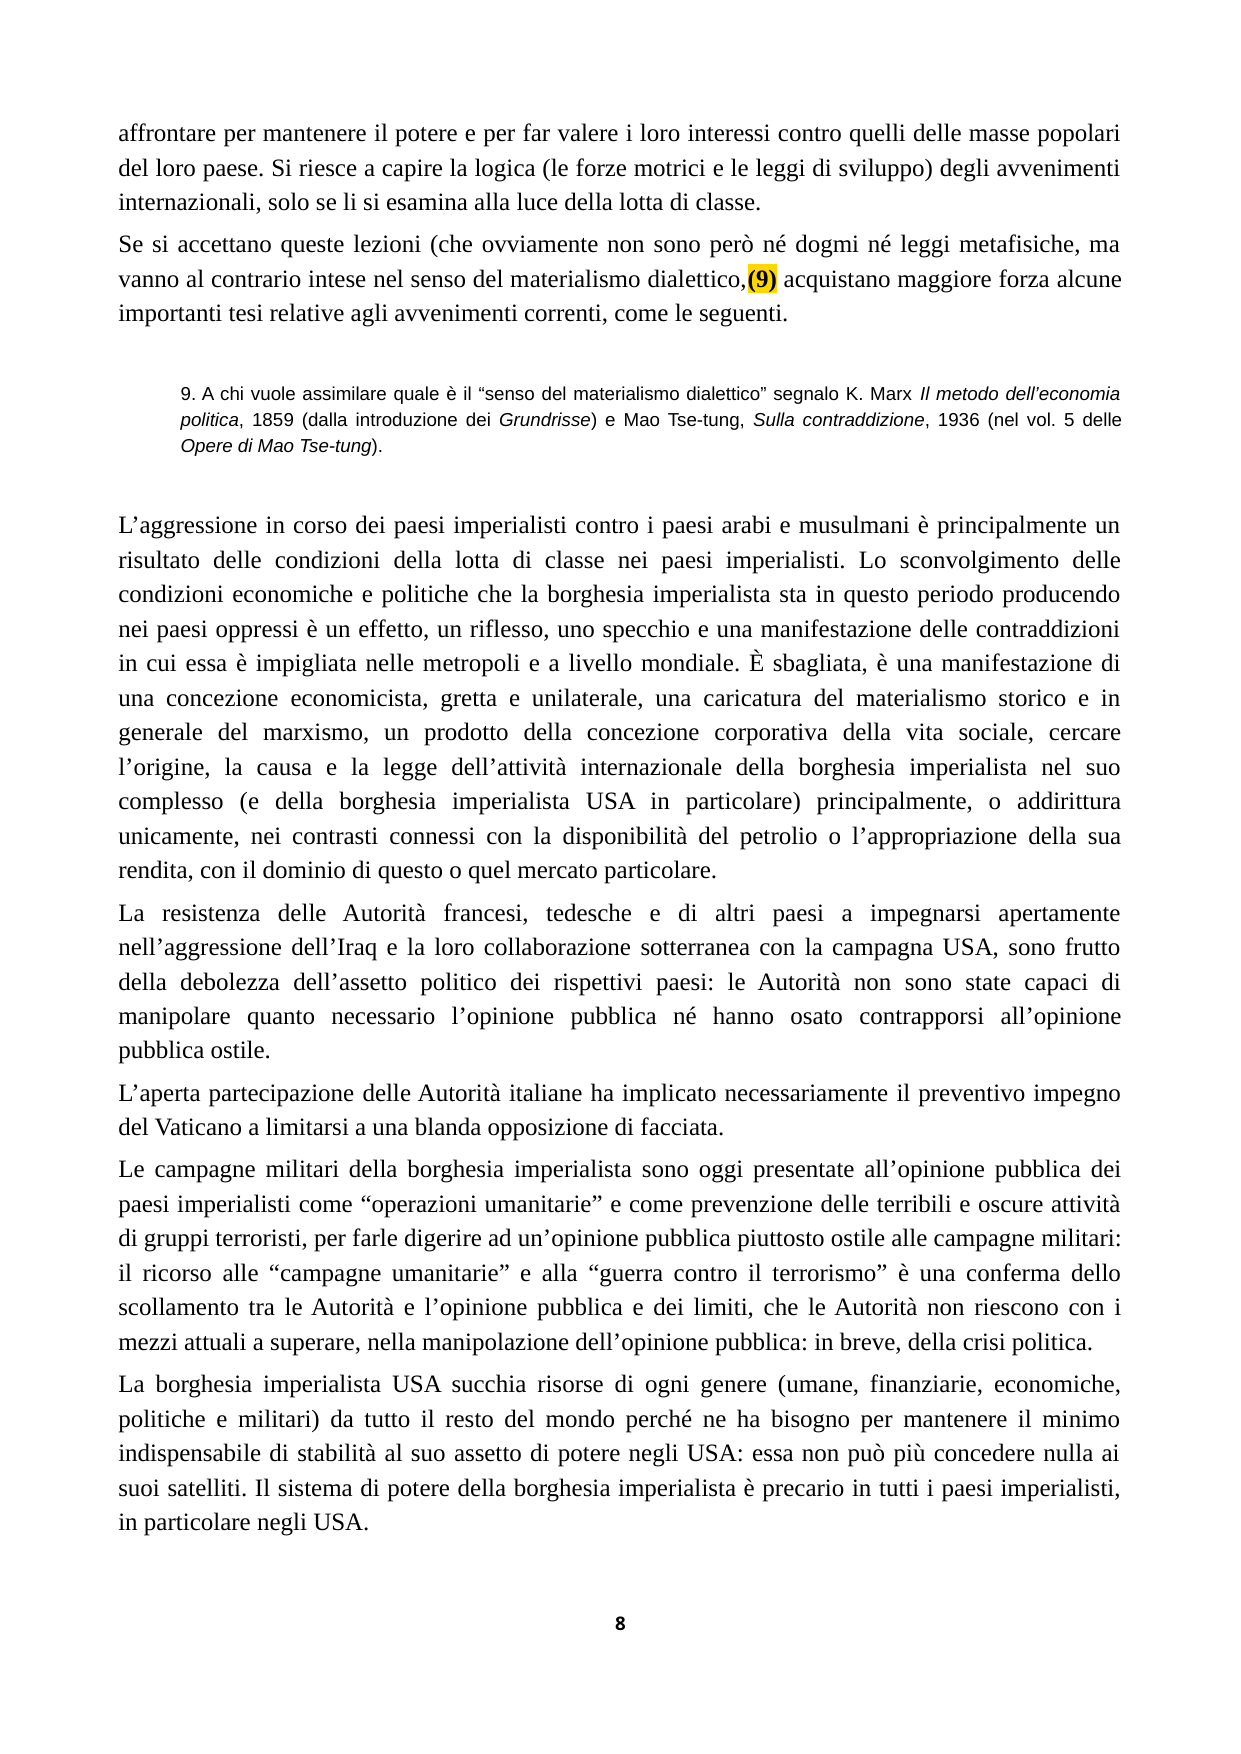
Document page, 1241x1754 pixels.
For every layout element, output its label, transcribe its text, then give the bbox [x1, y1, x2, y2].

text L’aggressione in corso dei paesi imperialisti contro i paesi arabi e musulmani è principalmente un risultato delle condizioni della lotta di classe nei paesi imperialisti. Lo sconvolgimento delle condizioni economiche e politiche che la borghesia imperialista sta in questo periodo producendo nei paesi oppressi è un effetto, un riflesso, uno specchio e una manifestazione delle contraddizioni in cui essa è impigliata nelle metropoli e a livello mondiale. È sbagliata, è una manifestazione di una concezione economicista, gretta e unilaterale, una caricatura del materialismo storico e in generale del marxismo, un prodotto della concezione corporativa della vita sociale, cercare l’origine, la causa e la legge dell’attività internazionale della borghesia imperialista nel suo complesso (e della borghesia imperialista USA in particolare) principalmente, o addirittura unicamente, nei contrasti connessi con la disponibilità del petrolio o l’appropriazione della sua rendita, con il dominio di questo o quel mercato particolare. [118, 511, 1122, 884]
text Se si accettano queste lezioni (che ovviamente non sono però né dogmi né leggi metafisiche, ma vanno al contrario intese nel senso del materialismo dialettico,(9) acquistano maggiore forza alcune importanti tesi relative agli avvenimenti correnti, come le seguenti. [118, 229, 1122, 327]
text La resistenza delle Autorità francesi, tedesche e di altri paesi a impegnarsi apertamente nell’aggressione dell’Iraq e la loro collaborazione sotterranea con la campagna USA, sono frutto della debolezza dell’assetto politico dei rispettivi paesi: le Autorità non sono state capaci di manipolare quanto necessario l’opinione pubblica né hanno osato contrapporsi all’opinione pubblica ostile. [118, 898, 1122, 1064]
text L’aperta partecipazione delle Autorità italiane ha implicato necessariamente il preventivo impegno del Vaticano a limitarsi a una blanda opposizione di facciata. [118, 1078, 1122, 1141]
text La borghesia imperialista USA succhia risorse di ogni genere (umane, finanziarie, economiche, politiche e militari) da tutto il resto del mondo perché ne ha bisogno per mantenere il minimo indispensabile di stabilità al suo assetto di potere negli USA: essa non può più concedere nulla ai suoi satelliti. Il sistema di potere della borghesia imperialista è precario in tutti i paesi imperialisti, in particolare negli USA. [118, 1369, 1122, 1536]
text 9. A chi vuole assimilare quale è il “senso del materialismo dialettico” segnalo K. Marx Il metodo dell’economia politica, 1859 (dalla introduzione dei Grundrisse) e Mao Tse-tung, Sulla contraddizione, 1936 (nel vol. 5 delle Opere di Mao Tse-tung). [180, 383, 1122, 456]
text Le campagne militari della borghesia imperialista sono oggi presentate all’opinione pubblica dei paesi imperialisti come “operazioni umanitarie” e come prevenzione delle terribili e oscure attività di gruppi terroristi, per farle digerire ad un’opinione pubblica piuttosto ostile alle campagne militari: il ricorso alle “campagne umanitarie” e alla “guerra contro il terrorismo” è una conferma dello scollamento tra le Autorità e l’opinione pubblica e dei limiti, che le Autorità non riescono con i mezzi attuali a superare, nella manipolazione dell’opinione pubblica: in breve, della crisi politica. [118, 1154, 1122, 1356]
text affrontare per mantenere il potere e per far valere i loro interessi contro quelli delle masse popolari del loro paese. Si riesce a capire la logica (le forze motrici e le leggi di sviluppo) degli avvenimenti internazionali, solo se li si esamina alla luce della lotta di classe. [118, 118, 1122, 216]
